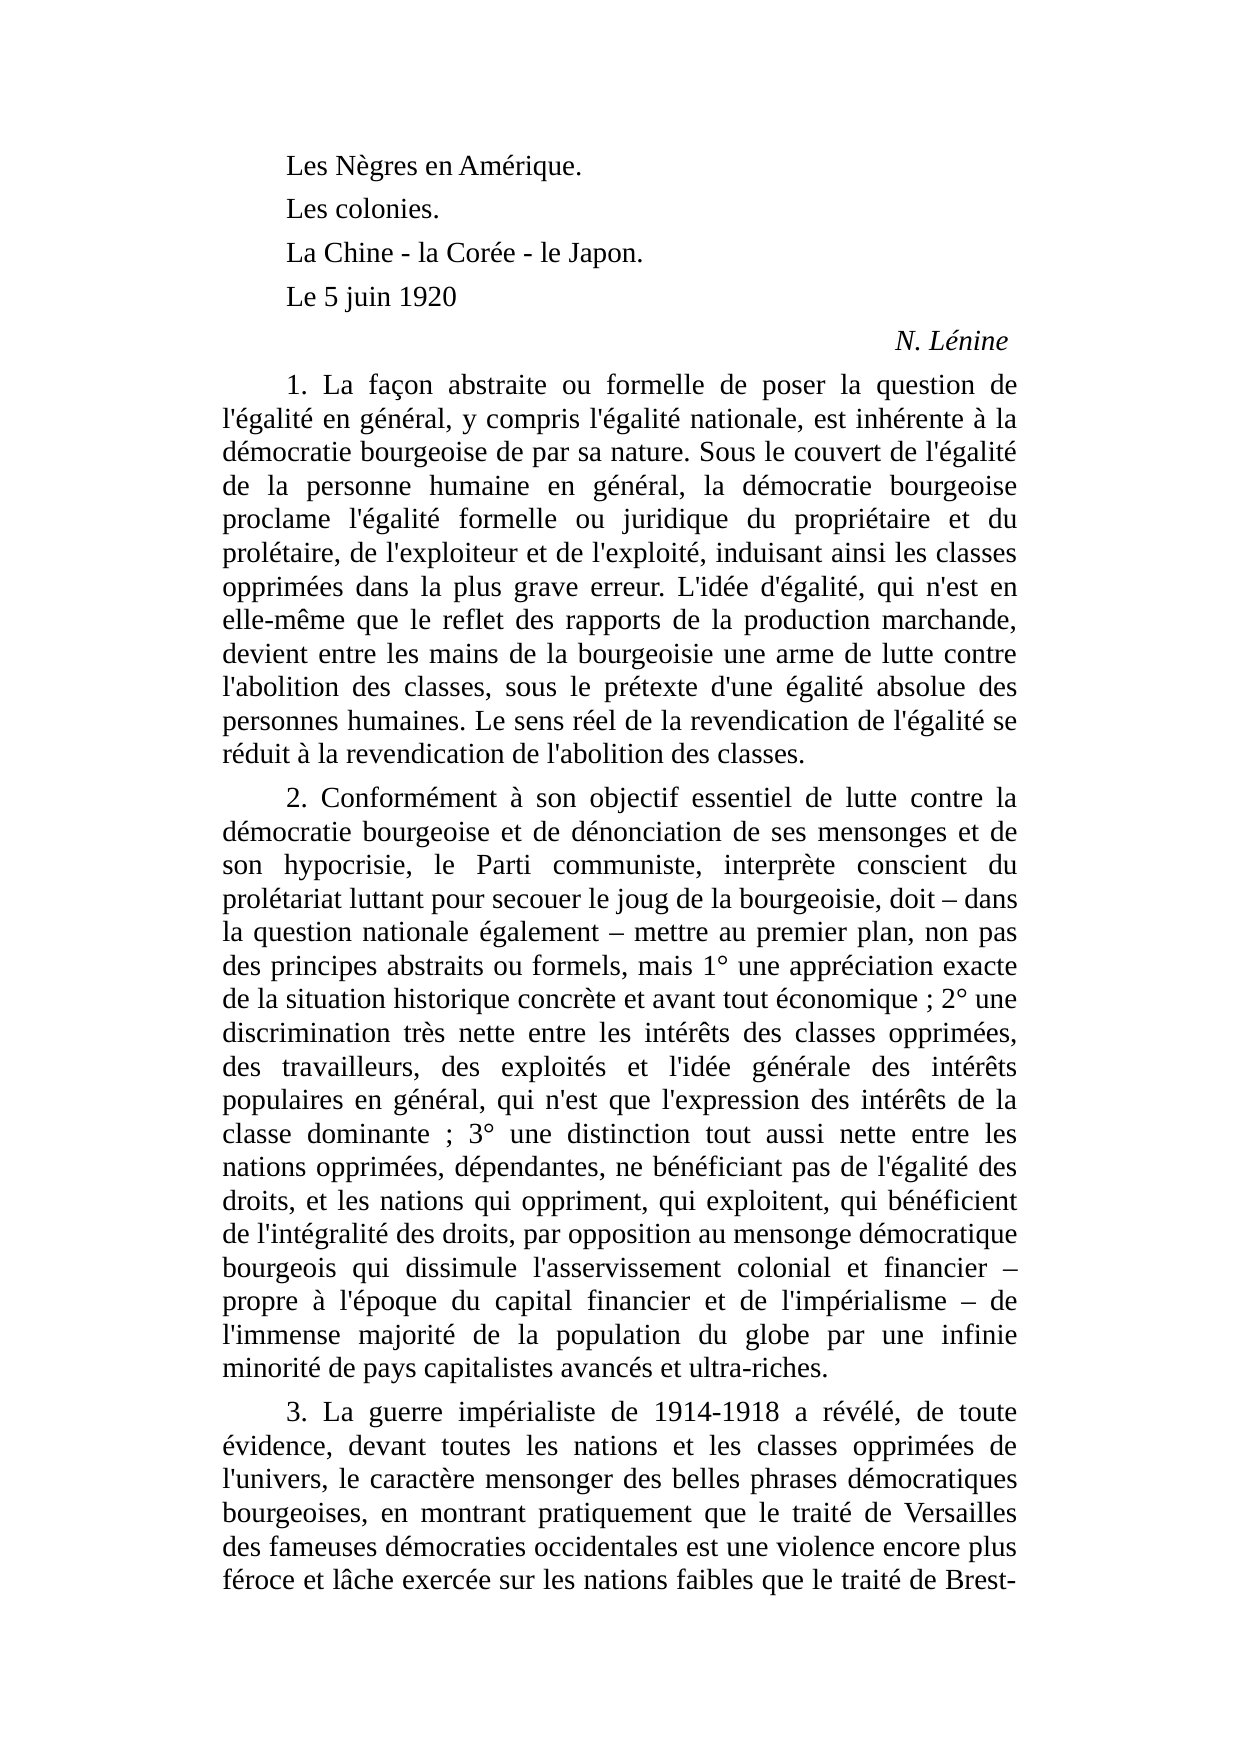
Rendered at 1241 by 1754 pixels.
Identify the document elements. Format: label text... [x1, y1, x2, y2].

text Les colonies. [222, 192, 1018, 225]
text Le 5 juin 1920 [222, 279, 1018, 313]
text 2. Conformément à son objectif essentiel de lutte contre la démocratie bourgeoise et de dénonciation de ses mensonges et de son hypocrisie, le Parti communiste, interprète conscient du prolétariat luttant pour secouer le joug de la bourgeoisie, doit – dans la question nationale également – mettre au premier plan, non pas des principes abstraits ou formels, mais 1° une appréciation exacte de la situation historique concrète et avant tout économique ; 2° une discrimination très nette entre les intérêts des classes opprimées, des travailleurs, des exploités et l'idée générale des intérêts populaires en général, qui n'est que l'expression des intérêts de la classe dominante ; 3° une distinction tout aussi nette entre les nations opprimées, dépendantes, ne bénéficiant pas de l'égalité des droits, et les nations qui oppriment, qui exploitent, qui bénéficient de l'intégralité des droits, par opposition au mensonge démocratique bourgeois qui dissimule l'asservissement colonial et financier – propre à l'époque du capital financier et de l'impérialisme – de l'immense majorité de la population du globe par une infinie minorité de pays capitalistes avancés et ultra-riches. [222, 780, 1018, 1384]
text 1. La façon abstraite ou formelle de poser la question de l'égalité en général, y compris l'égalité nationale, est inhérente à la démocratie bourgeoise de par sa nature. Sous le couvert de l'égalité de la personne humaine en général, la démocratie bourgeoise proclame l'égalité formelle ou juridique du propriétaire et du prolétaire, de l'exploiteur et de l'exploité, induisant ainsi les classes opprimées dans la plus grave erreur. L'idée d'égalité, qui n'est en elle-même que le reflet des rapports de la production marchande, devient entre les mains de la bourgeoisie une arme de lutte contre l'abolition des classes, sous le prétexte d'une égalité absolue des personnes humaines. Le sens réel de la revendication de l'égalité se réduit à la revendication de l'abolition des classes. [222, 367, 1018, 770]
text La Chine - la Corée - le Japon. [222, 236, 1018, 269]
text N. Lénine [222, 323, 1018, 357]
text 3. La guerre impérialiste de 1914-1918 a révélé, de toute évidence, devant toutes les nations et les classes opprimées de l'univers, le caractère mensonger des belles phrases démocratiques bourgeoises, en montrant pratiquement que le traité de Versailles des fameuses démocraties occidentales est une violence encore plus féroce et lâche exercée sur les nations faibles que le traité de Brest- [222, 1394, 1018, 1596]
text Les Nègres en Amérique. [222, 148, 1018, 181]
